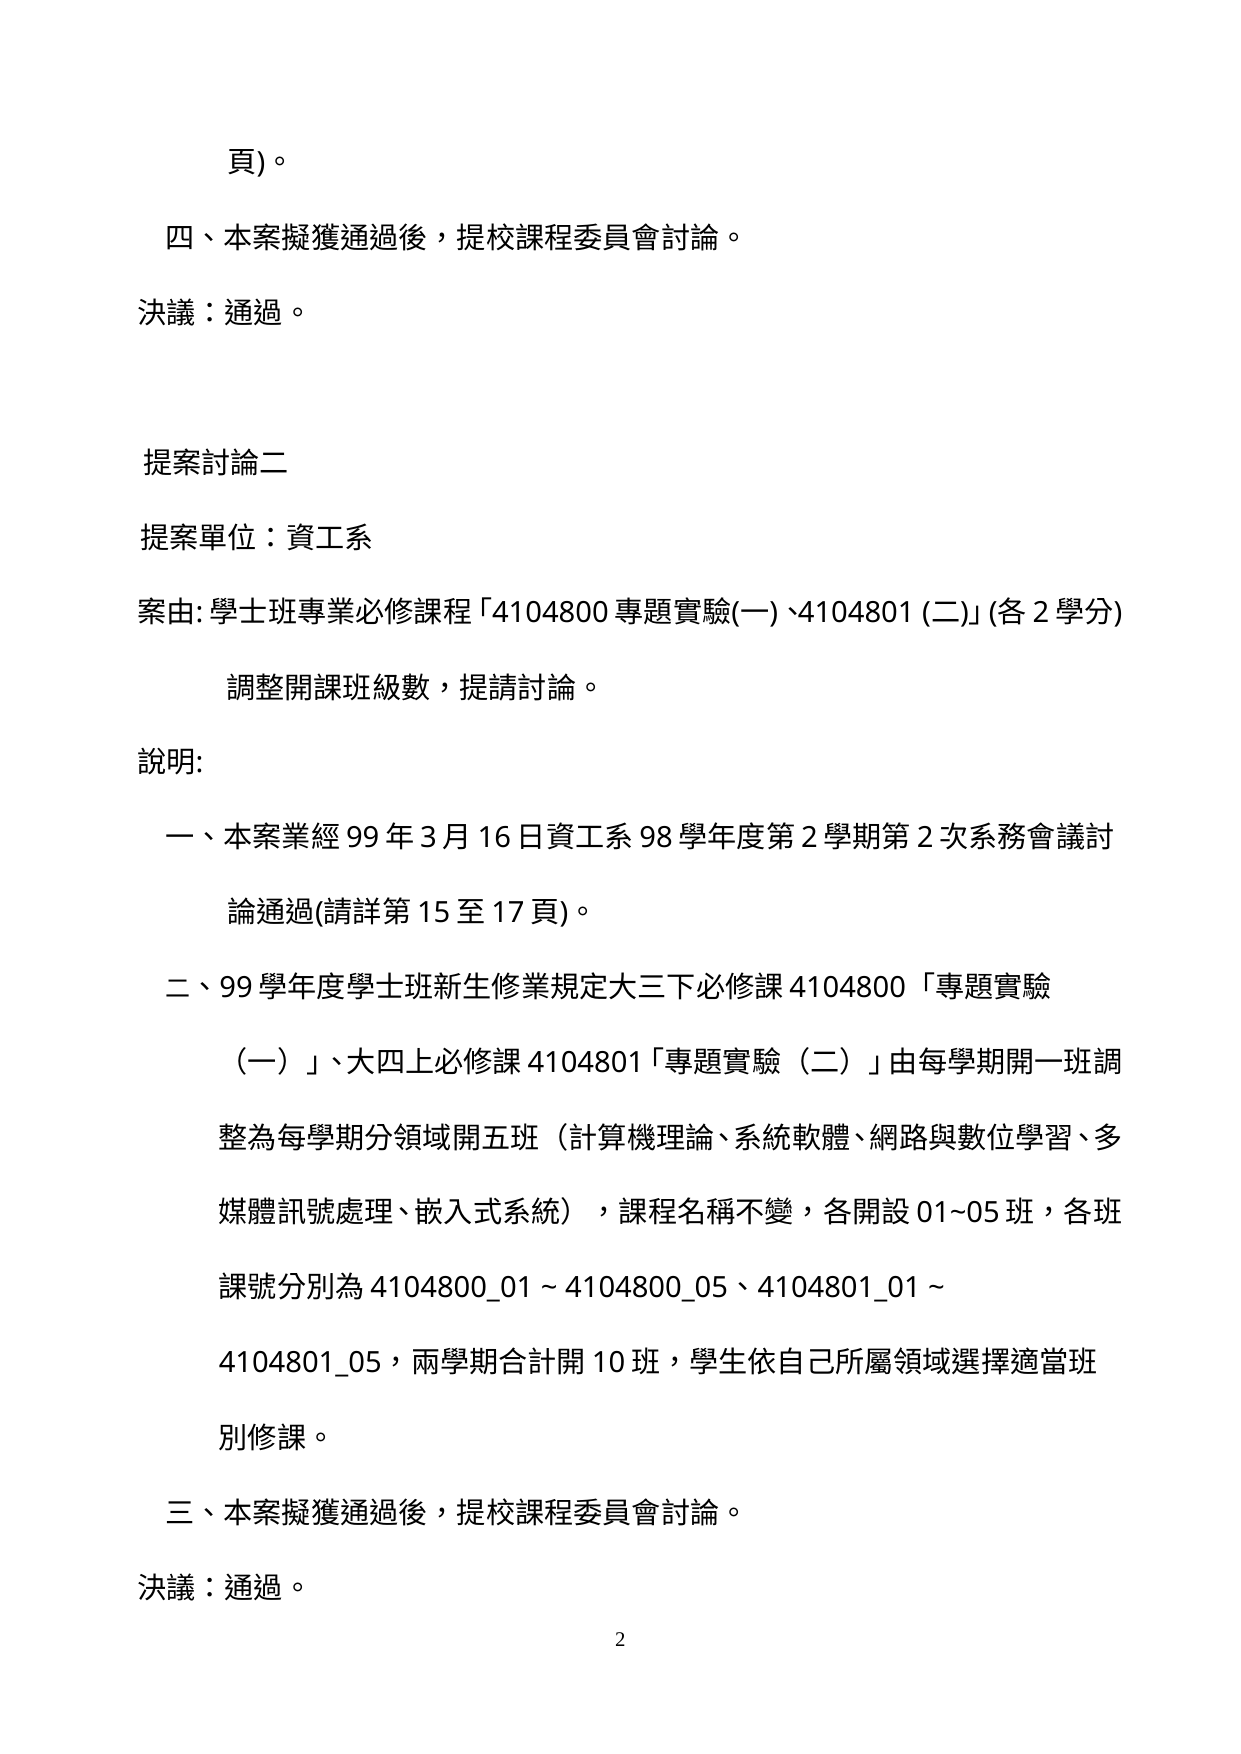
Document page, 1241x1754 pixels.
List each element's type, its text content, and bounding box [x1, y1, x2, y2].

text 提案討論二 [118, 423, 1122, 498]
text 二、99學年度學士班新生修業規定大三下必修課4104800「專題實驗（一）」、大四上必修課4104801「專題實驗（二）」由每學期開一班調整為每學期分領域開五班（計算機理論、系統軟體、網路與數位學習、多媒體訊號處理、嵌入式系統），課程名稱不變，各開設01~05班，各班課號分別為4104800_01 ~ 4104800_05、4104801_01 ~ 4104801_05，兩學期合計開10班，學生依自己所屬領域選擇適當班別修課。 [165, 948, 1122, 1473]
text 三、本案擬獲通過後，提校課程委員會討論。 [165, 1473, 1122, 1548]
text 決議：通過。 [137, 273, 1122, 348]
text 案由: 學士班專業必修課程「4104800專題實驗(一)、4104801 (二)」(各2學分)調整開課班級數，提請討論。 [137, 573, 1122, 723]
text 一、本案業經99年3月16日資工系98學年度第2學期第2次系務會議討論通過(請詳第15至17頁)。 [165, 798, 1122, 948]
text 頁)。 [165, 123, 1122, 198]
text 提案單位：資工系 [118, 498, 1122, 573]
text 決議：通過。 [137, 1548, 1122, 1623]
text 四、本案擬獲通過後，提校課程委員會討論。 [165, 198, 1122, 273]
text 說明: [137, 723, 1122, 798]
